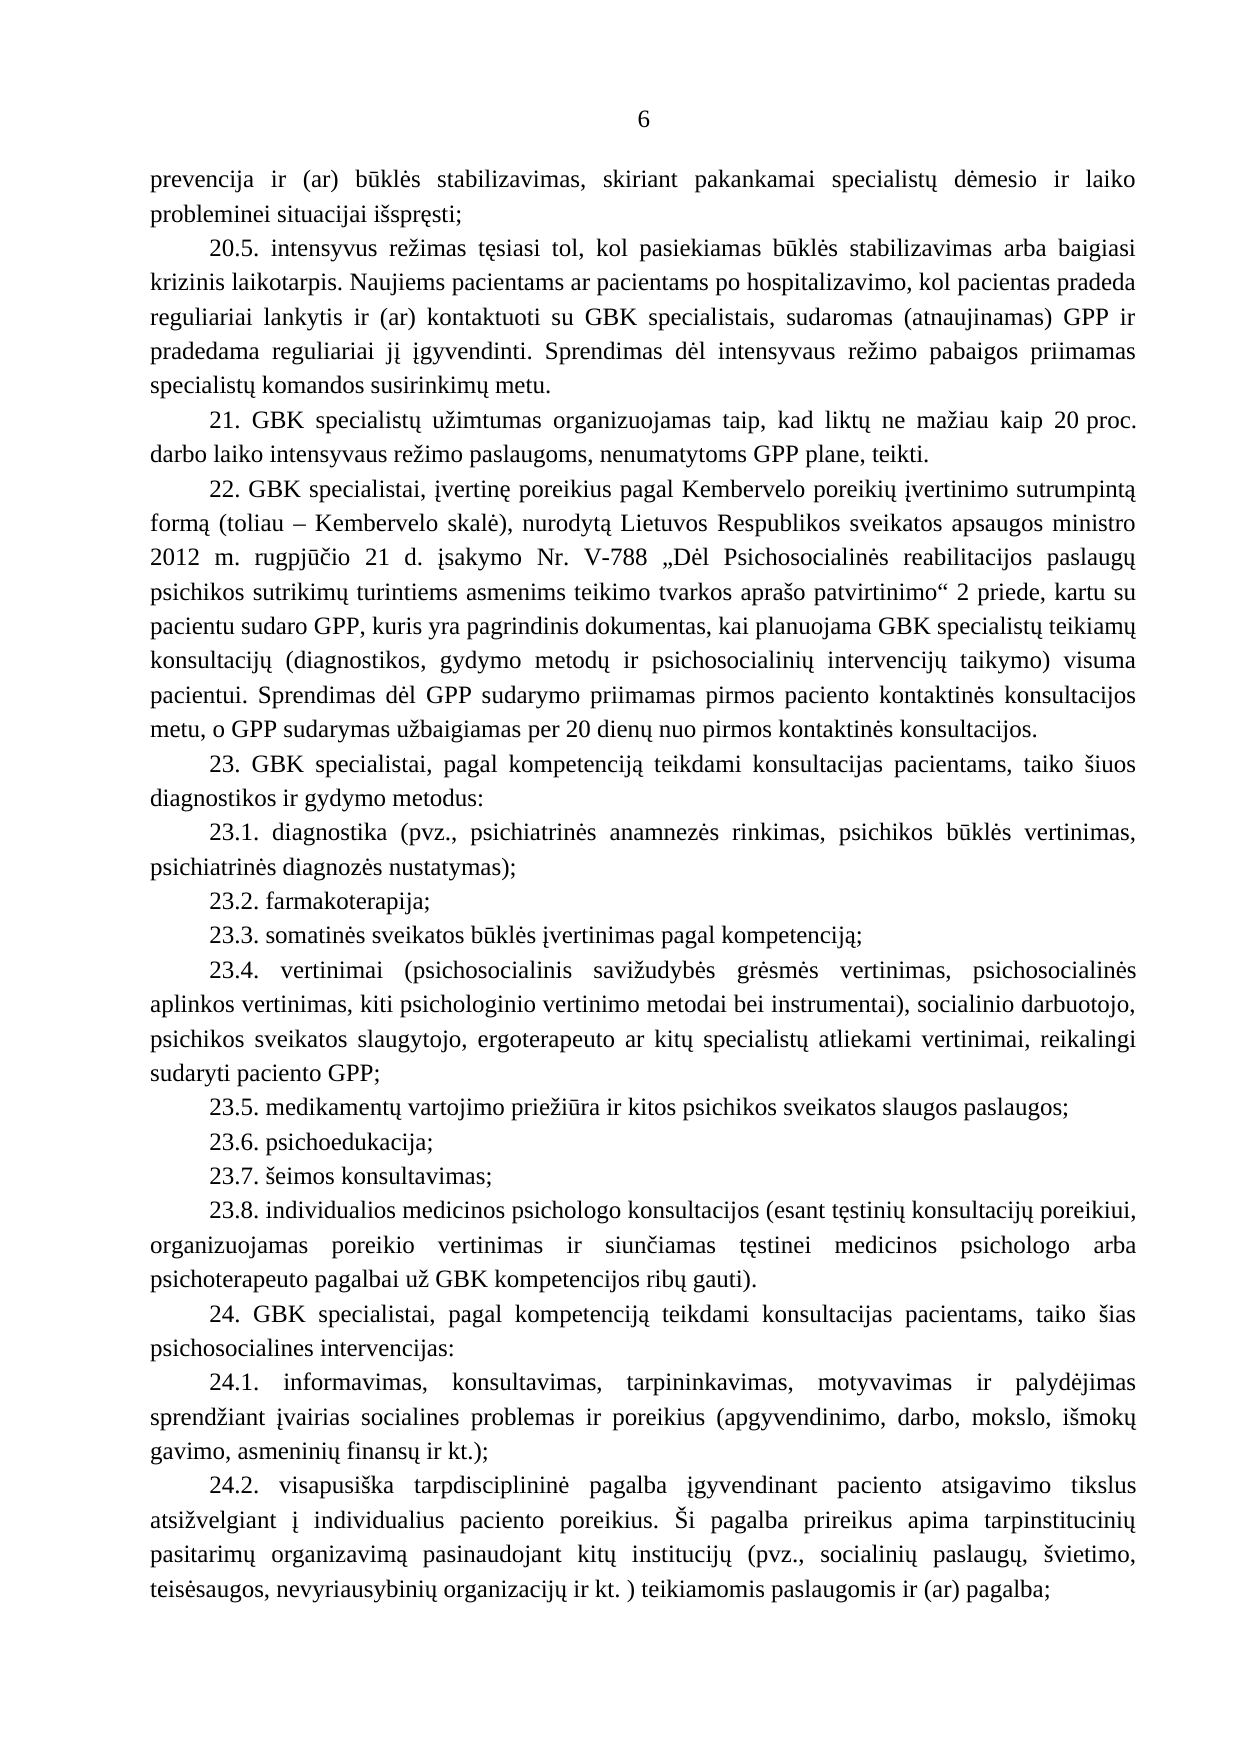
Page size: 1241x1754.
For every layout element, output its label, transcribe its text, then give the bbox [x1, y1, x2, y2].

text 22. GBK specialistai, įvertinę poreikius pagal Kembervelo poreikių įvertinimo sutrumpintą formą (toliau – Kembervelo skalė), nurodytą Lietuvos Respublikos sveikatos apsaugos ministro 2012 m. rugpjūčio 21 d. įsakymo Nr. V-788 „Dėl Psichosocialinės reabilitacijos paslaugų psichikos sutrikimų turintiems asmenims teikimo tvarkos aprašo patvirtinimo“ 2 priede, kartu su pacientu sudaro GPP, kuris yra pagrindinis dokumentas, kai planuojama GBK specialistų teikiamų konsultacijų (diagnostikos, gydymo metodų ir psichosocialinių intervencijų taikymo) visuma pacientui. Sprendimas dėl GPP sudarymo priimamas pirmos paciento kontaktinės konsultacijos metu, o GPP sudarymas užbaigiamas per 20 dienų nuo pirmos kontaktinės konsultacijos. [150, 473, 1137, 743]
text 23.3. somatinės sveikatos būklės įvertinimas pagal kompetenciją; [150, 919, 1137, 949]
text 23.4. vertinimai (psichosocialinis savižudybės grėsmės vertinimas, psichosocialinės aplinkos vertinimas, kiti psichologinio vertinimo metodai bei instrumentai), socialinio darbuotojo, psichikos sveikatos slaugytojo, ergoterapeuto ar kitų specialistų atliekami vertinimai, reikalingi sudaryti paciento GPP; [150, 954, 1137, 1087]
text 23.2. farmakoterapija; [150, 885, 1137, 915]
text 23.7. šeimos konsultavimas; [150, 1160, 1137, 1190]
text 24. GBK specialistai, pagal kompetenciją teikdami konsultacijas pacientams, taiko šias psichosocialines intervencijas: [150, 1298, 1137, 1362]
text 20.5. intensyvus režimas tęsiasi tol, kol pasiekiamas būklės stabilizavimas arba baigiasi krizinis laikotarpis. Naujiems pacientams ar pacientams po hospitalizavimo, kol pacientas pradeda reguliariai lankytis ir (ar) kontaktuoti su GBK specialistais, sudaromas (atnaujinamas) GPP ir pradedama reguliariai jį įgyvendinti. Sprendimas dėl intensyvaus režimo pabaigos priimamas specialistų komandos susirinkimų metu. [150, 232, 1137, 399]
text 23.1. diagnostika (pvz., psichiatrinės anamnezės rinkimas, psichikos būklės vertinimas, psichiatrinės diagnozės nustatymas); [150, 816, 1137, 881]
text 24.1. informavimas, konsultavimas, tarpininkavimas, motyvavimas ir palydėjimas sprendžiant įvairias socialines problemas ir poreikius (apgyvendinimo, darbo, mokslo, išmokų gavimo, asmeninių finansų ir kt.); [150, 1366, 1137, 1465]
text 21. GBK specialistų užimtumas organizuojamas taip, kad liktų ne mažiau kaip 20 proc. darbo laiko intensyvaus režimo paslaugoms, nenumatytoms GPP plane, teikti. [150, 404, 1137, 468]
text 24.2. visapusiška tarpdisciplininė pagalba įgyvendinant paciento atsigavimo tikslus atsižvelgiant į individualius paciento poreikius. Ši pagalba prireikus apima tarpinstitucinių pasitarimų organizavimą pasinaudojant kitų institucijų (pvz., socialinių paslaugų, švietimo, teisėsaugos, nevyriausybinių organizacijų ir kt. ) teikiamomis paslaugomis ir (ar) pagalba; [150, 1469, 1137, 1602]
text prevencija ir (ar) būklės stabilizavimas, skiriant pakankamai specialistų dėmesio ir laiko probleminei situacijai išspręsti; [150, 163, 1137, 227]
text 23.6. psichoedukacija; [150, 1126, 1137, 1156]
text 23.8. individualios medicinos psichologo konsultacijos (esant tęstinių konsultacijų poreikiui, organizuojamas poreikio vertinimas ir siunčiamas tęstinei medicinos psichologo arba psichoterapeuto pagalbai už GBK kompetencijos ribų gauti). [150, 1194, 1137, 1293]
text 23.5. medikamentų vartojimo priežiūra ir kitos psichikos sveikatos slaugos paslaugos; [150, 1091, 1137, 1121]
text 23. GBK specialistai, pagal kompetenciją teikdami konsultacijas pacientams, taiko šiuos diagnostikos ir gydymo metodus: [150, 748, 1137, 812]
